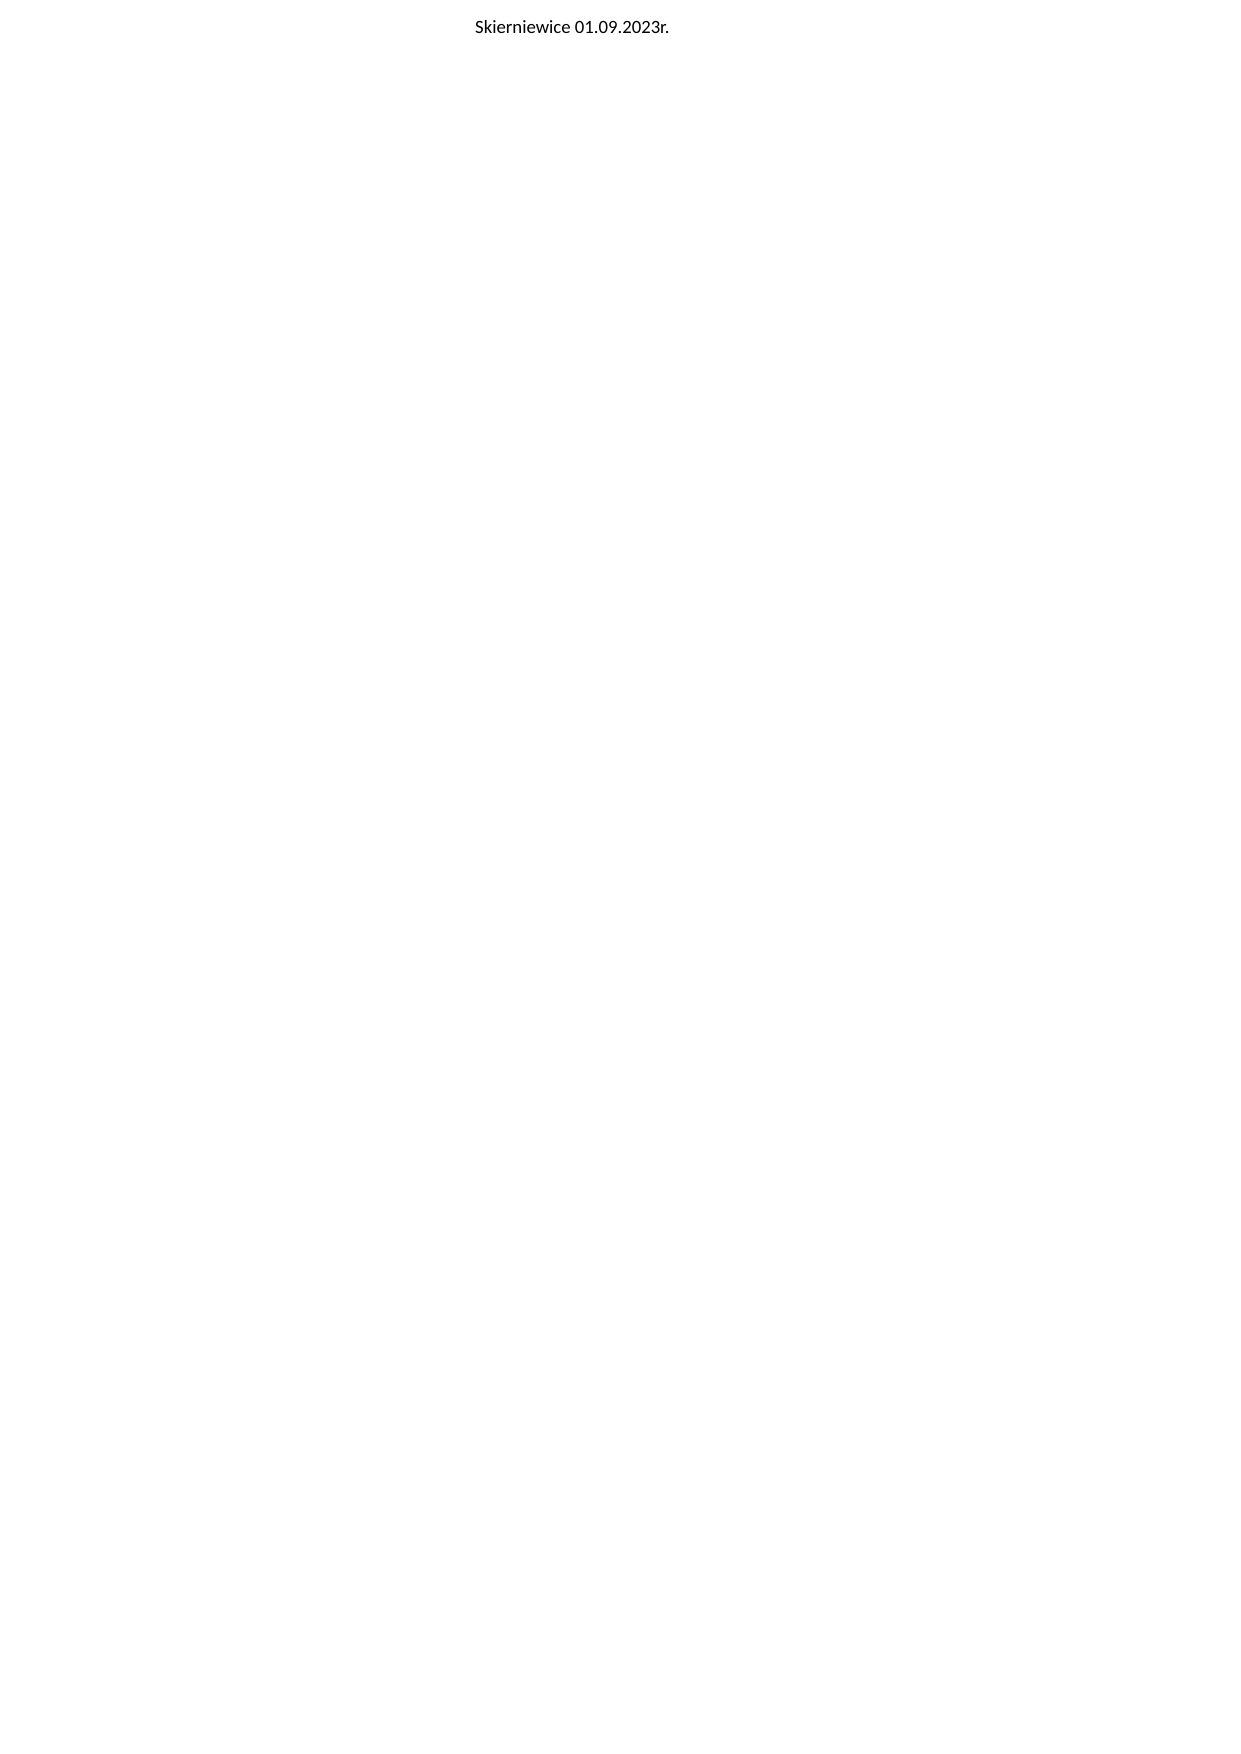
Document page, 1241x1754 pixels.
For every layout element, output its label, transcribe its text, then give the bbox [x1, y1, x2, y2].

text Skierniewice 01.09.2023r. [89, 15, 1188, 38]
